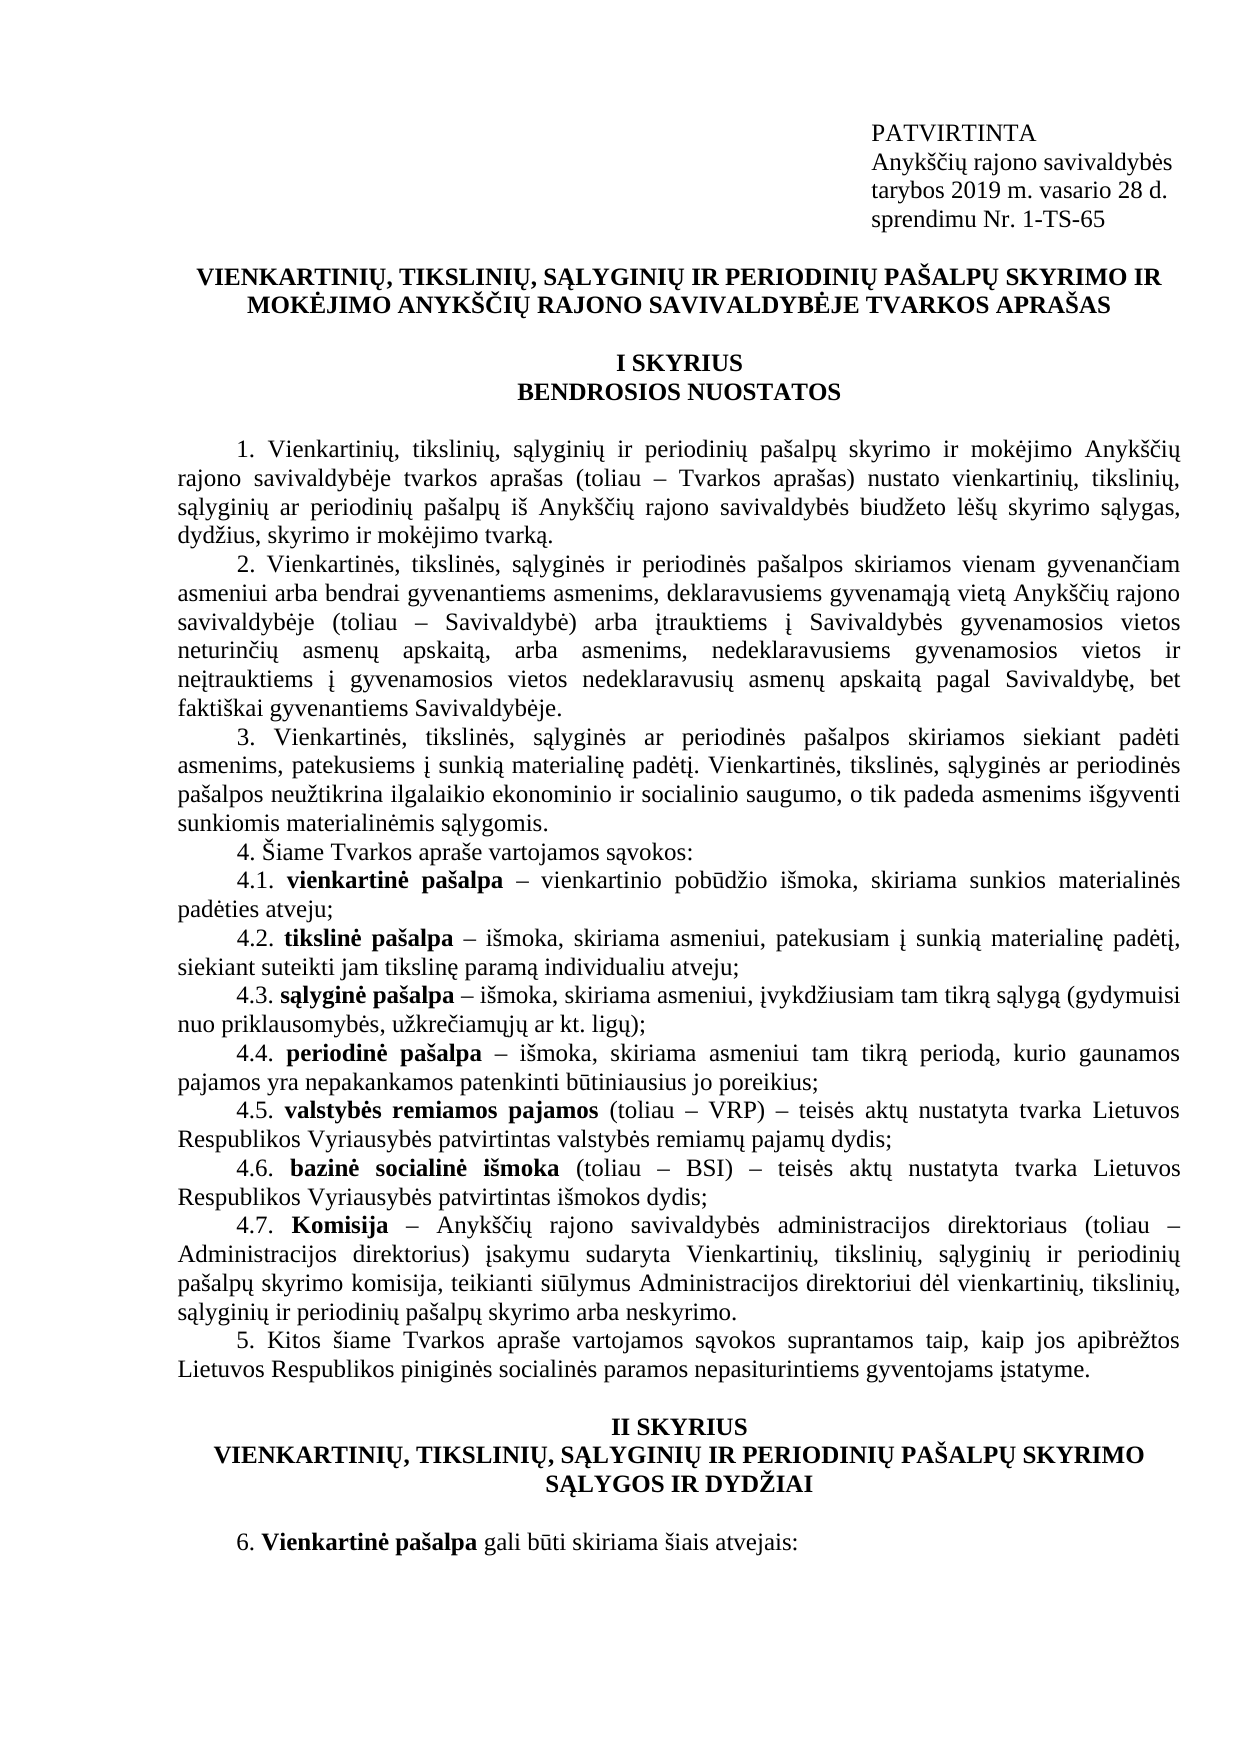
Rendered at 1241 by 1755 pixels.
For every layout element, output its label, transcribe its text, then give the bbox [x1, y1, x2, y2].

text 4.1. vienkartinė pašalpa – vienkartinio pobūdžio išmoka, skiriama sunkios materialinės padėties atveju; [177, 866, 1181, 923]
text 4.3. sąlyginė pašalpa – išmoka, skiriama asmeniui, įvykdžiusiam tam tikrą sąlygą (gydymuisi nuo priklausomybės, užkrečiamųjų ar kt. ligų); [177, 981, 1181, 1038]
text 4.5. valstybės remiamos pajamos (toliau – VRP) – teisės aktų nustatyta tvarka Lietuvos Respublikos Vyriausybės patvirtintas valstybės remiamų pajamų dydis; [177, 1096, 1181, 1153]
text 4.4. periodinė pašalpa – išmoka, skiriama asmeniui tam tikrą periodą, kurio gaunamos pajamos yra nepakankamos patenkinti būtiniausius jo poreikius; [177, 1038, 1181, 1096]
text 4.2. tikslinė pašalpa – išmoka, skiriama asmeniui, patekusiam į sunkią materialinę padėtį, siekiant suteikti jam tikslinę paramą individualiu atveju; [177, 923, 1181, 981]
text BENDROSIOS NUOSTATOS [177, 377, 1181, 406]
text 4.7. Komisija – Anykščių rajono savivaldybės administracijos direktoriaus (toliau – Administracijos direktorius) įsakymu sudaryta Vienkartinių, tikslinių, sąlyginių ir periodinių pašalpų skyrimo komisija, teikianti siūlymus Administracijos direktoriui dėl vienkartinių, tikslinių, sąlyginių ir periodinių pašalpų skyrimo arba neskyrimo. [177, 1211, 1181, 1326]
text I SKYRIUS [177, 348, 1181, 377]
text 5. Kitos šiame Tvarkos apraše vartojamos sąvokos suprantamos taip, kaip jos apibrėžtos Lietuvos Respublikos piniginės socialinės paramos nepasiturintiems gyventojams įstatyme. [177, 1326, 1181, 1383]
text II SKYRIUS [177, 1412, 1181, 1441]
text 6. Vienkartinė pašalpa gali būti skiriama šiais atvejais: [177, 1527, 1181, 1556]
text 4.6. bazinė socialinė išmoka (toliau – BSI) – teisės aktų nustatyta tvarka Lietuvos Respublikos Vyriausybės patvirtintas išmokos dydis; [177, 1153, 1181, 1211]
text VIENKARTINIŲ, TIKSLINIŲ, SĄLYGINIŲ IR PERIODINIŲ PAŠALPŲ SKYRIMO IR MOKĖJIMO ANYKŠČIŲ RAJONO SAVIVALDYBĖJE TVARKOS APRAŠAS [177, 262, 1181, 319]
text PATVIRTINTA [177, 118, 1181, 147]
text 2. Vienkartinės, tikslinės, sąlyginės ir periodinės pašalpos skiriamos vienam gyvenančiam asmeniui arba bendrai gyvenantiems asmenims, deklaravusiems gyvenamąją vietą Anykščių rajono savivaldybėje (toliau – Savivaldybė) arba įtrauktiems į Savivaldybės gyvenamosios vietos neturinčių asmenų apskaitą, arba asmenims, nedeklaravusiems gyvenamosios vietos ir neįtrauktiems į gyvenamosios vietos nedeklaravusių asmenų apskaitą pagal Savivaldybę, bet faktiškai gyvenantiems Savivaldybėje. [177, 549, 1181, 722]
text tarybos 2019 m. vasario 28 d. [177, 176, 1181, 204]
text sprendimu Nr. 1-TS-65 [177, 204, 1181, 233]
text 3. Vienkartinės, tikslinės, sąlyginės ar periodinės pašalpos skiriamos siekiant padėti asmenims, patekusiems į sunkią materialinę padėtį. Vienkartinės, tikslinės, sąlyginės ar periodinės pašalpos neužtikrina ilgalaikio ekonominio ir socialinio saugumo, o tik padeda asmenims išgyventi sunkiomis materialinėmis sąlygomis. [177, 722, 1181, 837]
text 4. Šiame Tvarkos apraše vartojamos sąvokos: [177, 837, 1181, 866]
text Anykščių rajono savivaldybės [177, 147, 1181, 176]
text 1. Vienkartinių, tikslinių, sąlyginių ir periodinių pašalpų skyrimo ir mokėjimo Anykščių rajono savivaldybėje tvarkos aprašas (toliau – Tvarkos aprašas) nustato vienkartinių, tikslinių, sąlyginių ar periodinių pašalpų iš Anykščių rajono savivaldybės biudžeto lėšų skyrimo sąlygas, dydžius, skyrimo ir mokėjimo tvarką. [177, 434, 1181, 549]
text VIENKARTINIŲ, TIKSLINIŲ, SĄLYGINIŲ IR PERIODINIŲ PAŠALPŲ SKYRIMO SĄLYGOS IR DYDŽIAI [177, 1441, 1181, 1498]
